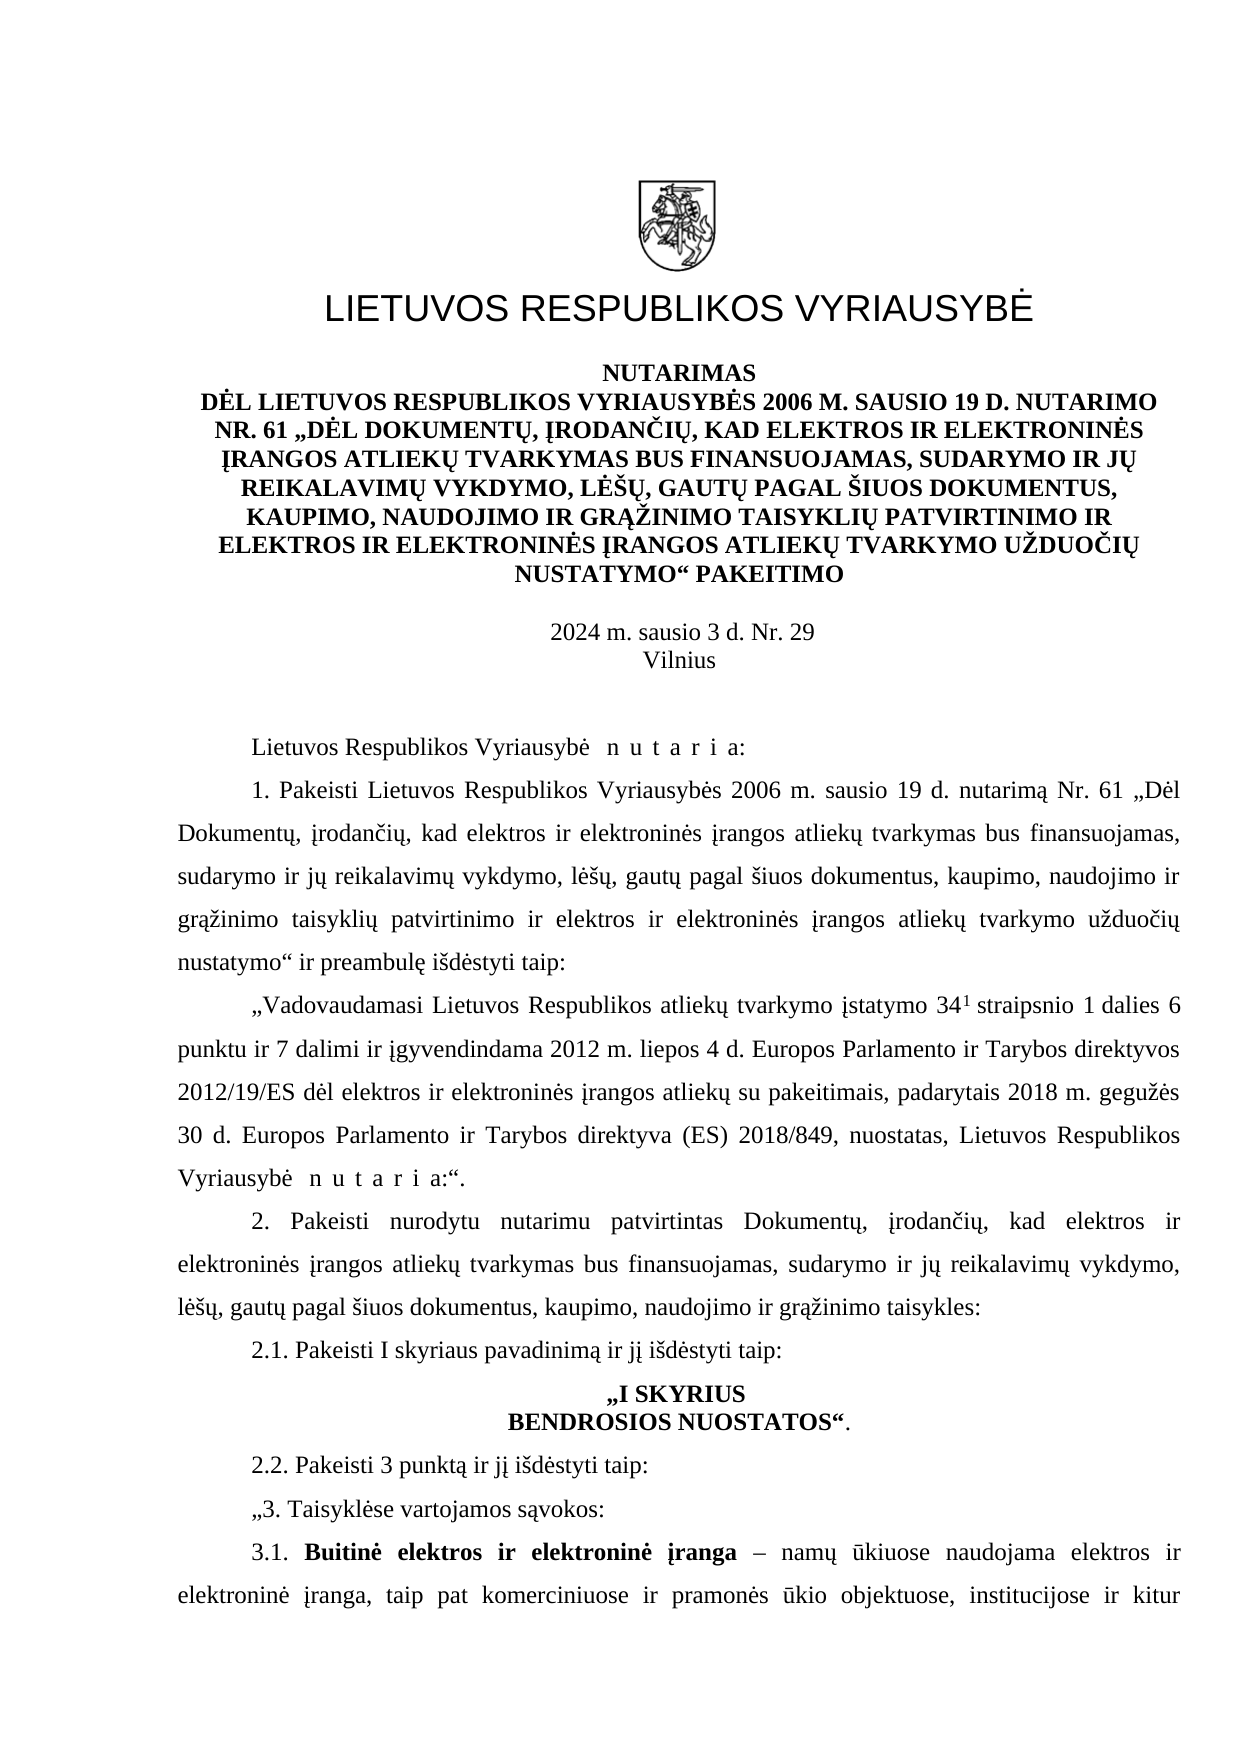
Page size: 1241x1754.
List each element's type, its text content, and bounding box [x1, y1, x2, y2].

text 1. Pakeisti Lietuvos Respublikos Vyriausybės 2006 m. sausio 19 d. nutarimą Nr. 61 „Dėl Dokumentų, įrodančių, kad elektros ir elektroninės įrangos atliekų tvarkymas bus finansuojamas, sudarymo ir jų reikalavimų vykdymo, lėšų, gautų pagal šiuos dokumentus, kaupimo, naudojimo ir grąžinimo taisyklių patvirtinimo ir elektros ir elektroninės įrangos atliekų tvarkymo užduočių nustatymo“ ir preambulę išdėstyti taip: [177, 775, 1181, 976]
text 2. Pakeisti nurodytu nutarimu patvirtintas Dokumentų, įrodančių, kad elektros ir elektroninės įrangos atliekų tvarkymas bus finansuojamas, sudarymo ir jų reikalavimų vykdymo, lėšų, gautų pagal šiuos dokumentus, kaupimo, naudojimo ir grąžinimo taisykles: [177, 1206, 1181, 1321]
text BENDROSIOS NUOSTATOS“. [177, 1407, 1181, 1436]
text 3.1. Buitinė elektros ir elektroninė įranga – namų ūkiuose naudojama elektros ir elektroninė įranga, taip pat komerciniuose ir pramonės ūkio objektuose, institucijose ir kitur [177, 1537, 1181, 1609]
text Vilnius [177, 646, 1181, 674]
text „Vadovaudamasi Lietuvos Respublikos atliekų tvarkymo įstatymo 341 straipsnio 1 dalies 6 punktu ir 7 dalimi ir įgyvendindama 2012 m. liepos 4 d. Europos Parlamento ir Tarybos direktyvos 2012/19/ES dėl elektros ir elektroninės įrangos atliekų su pakeitimais, padarytais 2018 m. gegužės 30 d. Europos Parlamento ir Tarybos direktyva (ES) 2018/849, nuostatas, Lietuvos Respublikos Vyriausybė nutaria:“. [177, 991, 1181, 1192]
text Lietuvos Respublikos Vyriausybė nutaria: [177, 732, 1181, 761]
text nutarimas [177, 358, 1181, 387]
text 2.2. Pakeisti 3 punktą ir jį išdėstyti taip: [177, 1451, 1181, 1479]
text Lietuvos Respublikos Vyriausybė [177, 286, 1181, 329]
text 2024 m. sausio 3 d. Nr. 29 [177, 617, 1181, 646]
text „I SKYRIUS [177, 1379, 1181, 1407]
text 2.1. Pakeisti I skyriaus pavadinimą ir jį išdėstyti taip: [177, 1336, 1181, 1364]
text „3. Taisyklėse vartojamos sąvokos: [177, 1494, 1181, 1522]
text DĖL LIETUVOS RESPUBLIKOS VYRIAUSYBĖS 2006 M. SAUSIO 19 D. NUTARIMO NR. 61 „DĖL DOKUMENTŲ, ĮRODANČIŲ, KAD ELEKTROS IR ELEKTRONINĖS ĮRANGOS ATLIEKŲ TVARKYMAS BUS FINANSUOJAMAS, SUDARYMO IR JŲ REIKALAVIMŲ VYKDYMO, LĖŠŲ, GAUTŲ PAGAL ŠIUOS DOKUMENTUS, KAUPIMO, NAUDOJIMO IR GRĄŽINIMO TAISYKLIŲ PATVIRTINIMO IR ELEKTROS IR ELEKTRONINĖS ĮRANGOS ATLIEKŲ TVARKYMO UŽDUOČIŲ NUSTATYMO“ PAKEITIMO [177, 387, 1181, 588]
